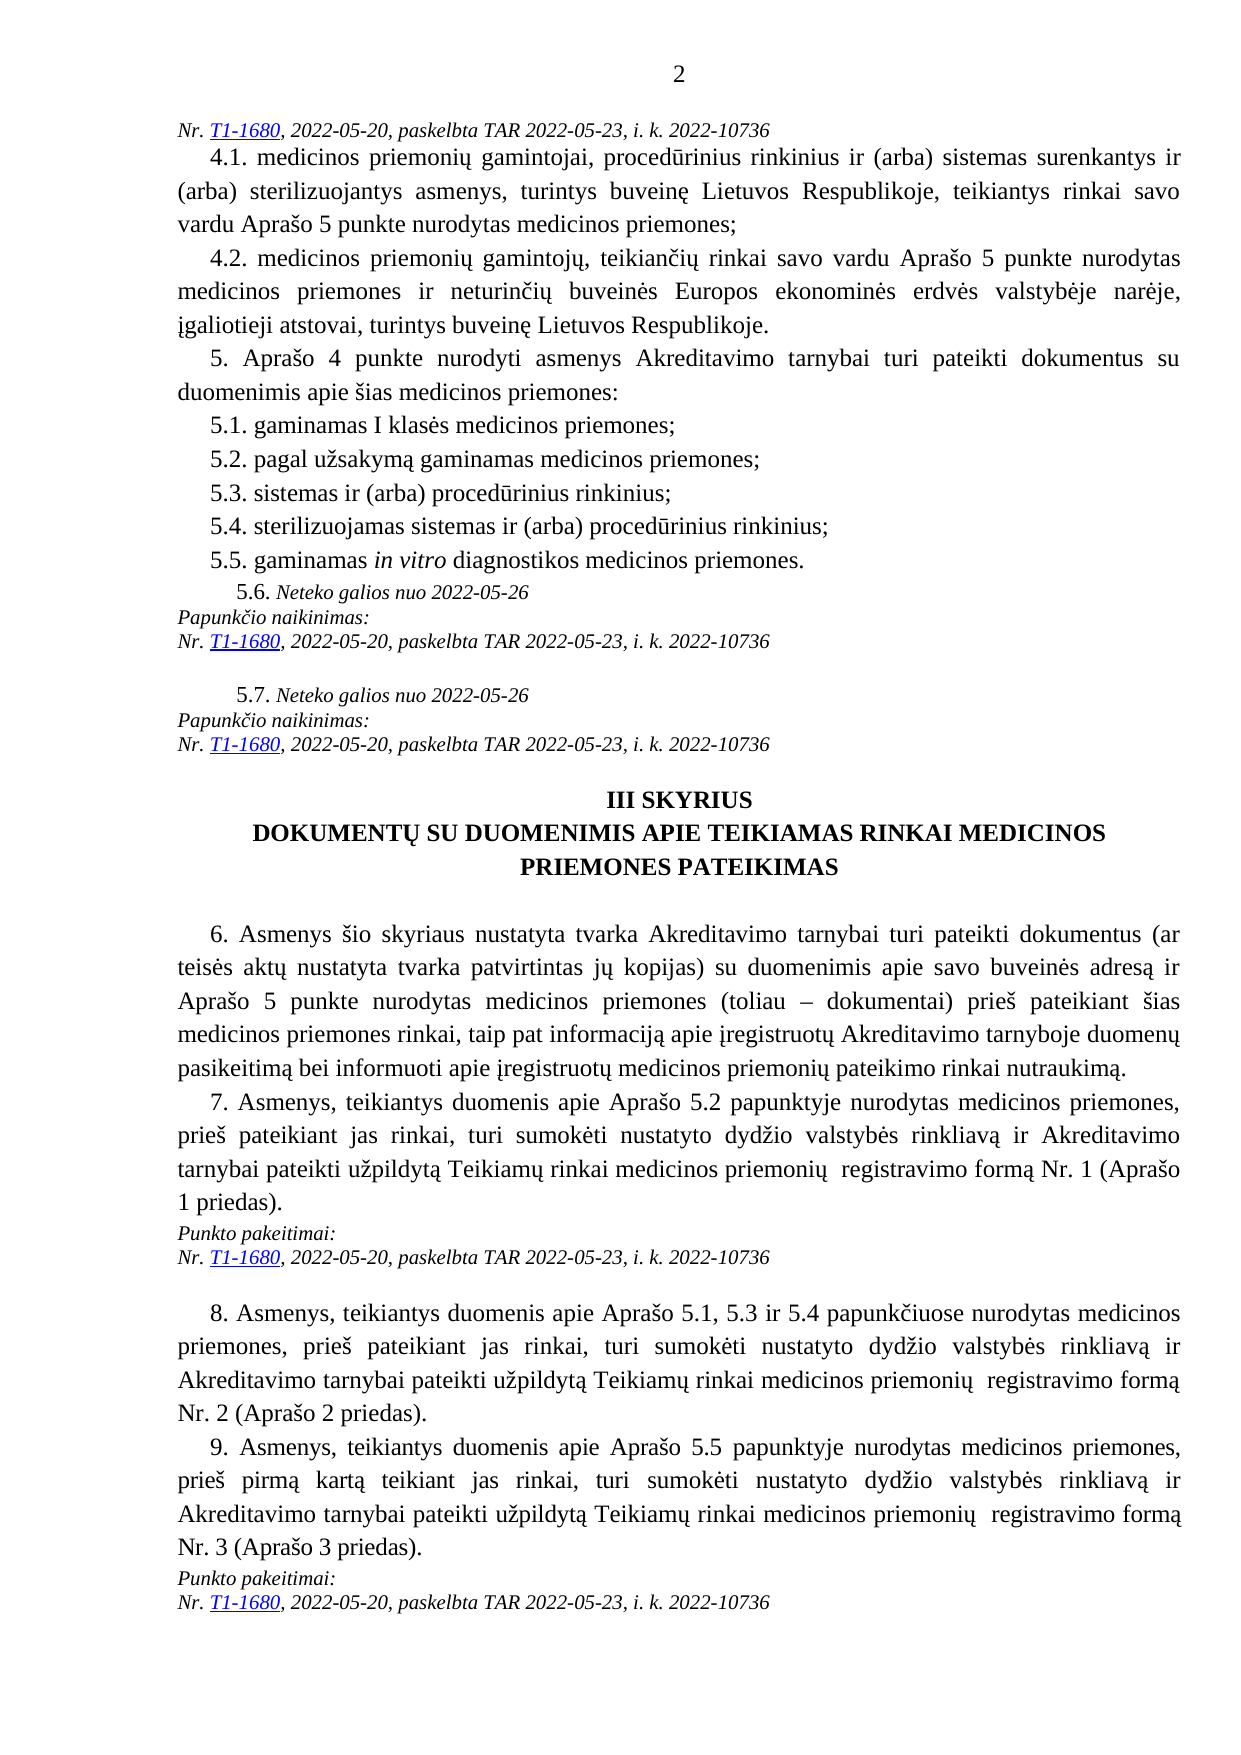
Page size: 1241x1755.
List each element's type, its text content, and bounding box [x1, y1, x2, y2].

text 4.2. medicinos priemonių gamintojų, teikiančių rinkai savo vardu Aprašo 5 punkte nurodytas medicinos priemones ir neturinčių buveinės Europos ekonominės erdvės valstybėje narėje, įgaliotieji atstovai, turintys buveinę Lietuvos Respublikoje. [177, 243, 1181, 339]
text Nr. T1-1680, 2022-05-20, paskelbta TAR 2022-05-23, i. k. 2022-10736 [177, 1590, 1181, 1614]
text 5.5. gaminamas in vitro diagnostikos medicinos priemones. [177, 545, 1181, 573]
text 8. Asmenys, teikiantys duomenis apie Aprašo 5.1, 5.3 ir 5.4 papunkčiuose nurodytas medicinos priemones, prieš pateikiant jas rinkai, turi sumokėti nustatyto dydžio valstybės rinkliavą ir Akreditavimo tarnybai pateikti užpildytą Teikiamų rinkai medicinos priemonių registravimo formą Nr. 2 (Aprašo 2 priedas). [177, 1298, 1181, 1427]
text 7. Asmenys, teikiantys duomenis apie Aprašo 5.2 papunktyje nurodytas medicinos priemones, prieš pateikiant jas rinkai, turi sumokėti nustatyto dydžio valstybės rinkliavą ir Akreditavimo tarnybai pateikti užpildytą Teikiamų rinkai medicinos priemonių registravimo formą Nr. 1 (Aprašo 1 priedas). [177, 1087, 1181, 1216]
text 9. Asmenys, teikiantys duomenis apie Aprašo 5.5 papunktyje nurodytas medicinos priemones, prieš pirmą kartą teikiant jas rinkai, turi sumokėti nustatyto dydžio valstybės rinkliavą ir Akreditavimo tarnybai pateikti užpildytą Teikiamų rinkai medicinos priemonių registravimo formą Nr. 3 (Aprašo 3 priedas). [177, 1432, 1181, 1561]
text 5.3. sistemas ir (arba) procedūrinius rinkinius; [177, 478, 1181, 506]
text 4.1. medicinos priemonių gamintojai, procedūrinius rinkinius ir (arba) sistemas surenkantys ir (arba) sterilizuojantys asmenys, turintys buveinę Lietuvos Respublikoje, teikiantys rinkai savo vardu Aprašo 5 punkte nurodytas medicinos priemones; [177, 142, 1181, 238]
text Nr. T1-1680, 2022-05-20, paskelbta TAR 2022-05-23, i. k. 2022-10736 [177, 629, 1181, 653]
text Nr. T1-1680, 2022-05-20, paskelbta TAR 2022-05-23, i. k. 2022-10736 [177, 732, 1181, 756]
text Papunkčio naikinimas: [177, 708, 1181, 732]
text 5.6. Neteko galios nuo 2022-05-26 [177, 578, 1181, 604]
text Nr. T1-1680, 2022-05-20, paskelbta TAR 2022-05-23, i. k. 2022-10736 [177, 118, 1181, 142]
text Punkto pakeitimai: [177, 1221, 1181, 1245]
text 5.1. gaminamas I klasės medicinos priemones; [177, 411, 1181, 439]
text Papunkčio naikinimas: [177, 604, 1181, 629]
text 5.4. sterilizuojamas sistemas ir (arba) procedūrinius rinkinius; [177, 511, 1181, 540]
text 5.7. Neteko galios nuo 2022-05-26 [177, 681, 1181, 708]
text Nr. T1-1680, 2022-05-20, paskelbta TAR 2022-05-23, i. k. 2022-10736 [177, 1245, 1181, 1269]
text DOKUMENTŲ SU DUOMENIMIS APIE TEIKIAMAS RINKAI MEDICINOS PRIEMONES PATEIKIMAS [177, 818, 1181, 881]
text III SKYRIUS [177, 785, 1181, 813]
text 6. Asmenys šio skyriaus nustatyta tvarka Akreditavimo tarnybai turi pateikti dokumentus (ar teisės aktų nustatyta tvarka patvirtintas jų kopijas) su duomenimis apie savo buveinės adresą ir Aprašo 5 punkte nurodytas medicinos priemones (toliau – dokumentai) prieš pateikiant šias medicinos priemones rinkai, taip pat informaciją apie įregistruotų Akreditavimo tarnyboje duomenų pasikeitimą bei informuoti apie įregistruotų medicinos priemonių pateikimo rinkai nutraukimą. [177, 919, 1181, 1082]
text Punkto pakeitimai: [177, 1566, 1181, 1590]
text 5. Aprašo 4 punkte nurodyti asmenys Akreditavimo tarnybai turi pateikti dokumentus su duomenimis apie šias medicinos priemones: [177, 343, 1181, 406]
text 5.2. pagal užsakymą gaminamas medicinos priemones; [177, 444, 1181, 473]
